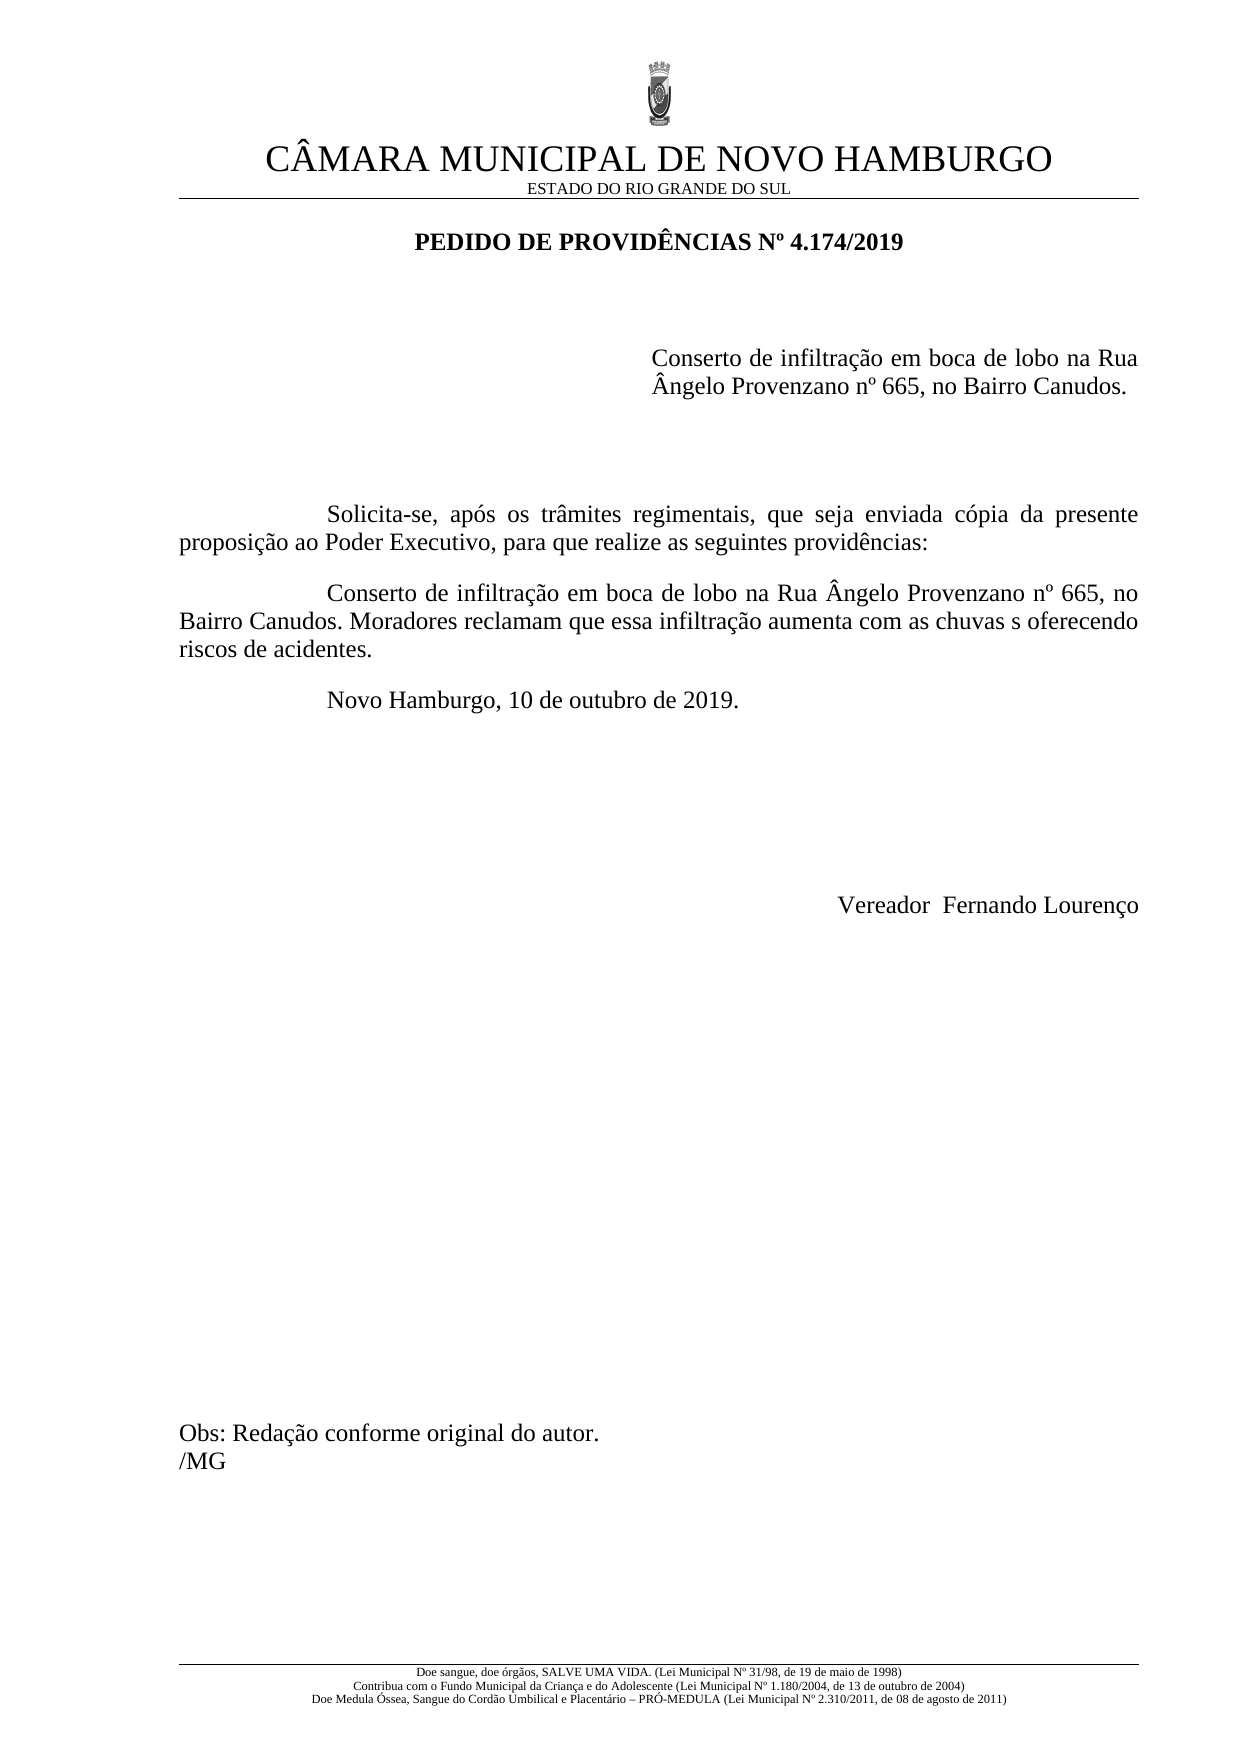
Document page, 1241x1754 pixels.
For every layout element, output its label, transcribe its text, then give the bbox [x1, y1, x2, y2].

text /MG [179, 1447, 1139, 1474]
text Conserto de infiltração em boca de lobo na Rua Ângelo Provenzano nº 665, no Bairro Canudos. Moradores reclamam que essa infiltração aumenta com as chuvas s oferecendo riscos de acidentes. [179, 579, 1139, 662]
text Solicita-se, após os trâmites regimentais, que seja enviada cópia da presente proposição ao Poder Executivo, para que realize as seguintes providências: [179, 500, 1139, 556]
text Novo Hamburgo, 10 de outubro de 2019. [179, 686, 1139, 714]
text Vereador Fernando Lourenço [179, 891, 1139, 919]
text Conserto de infiltração em boca de lobo na Rua Ângelo Provenzano nº 665, no Bairro Canudos. [651, 344, 1139, 400]
text PEDIDO DE PROVIDÊNCIAS Nº 4.174/2019 [179, 228, 1139, 256]
text Obs: Redação conforme original do autor. [179, 1419, 1139, 1447]
